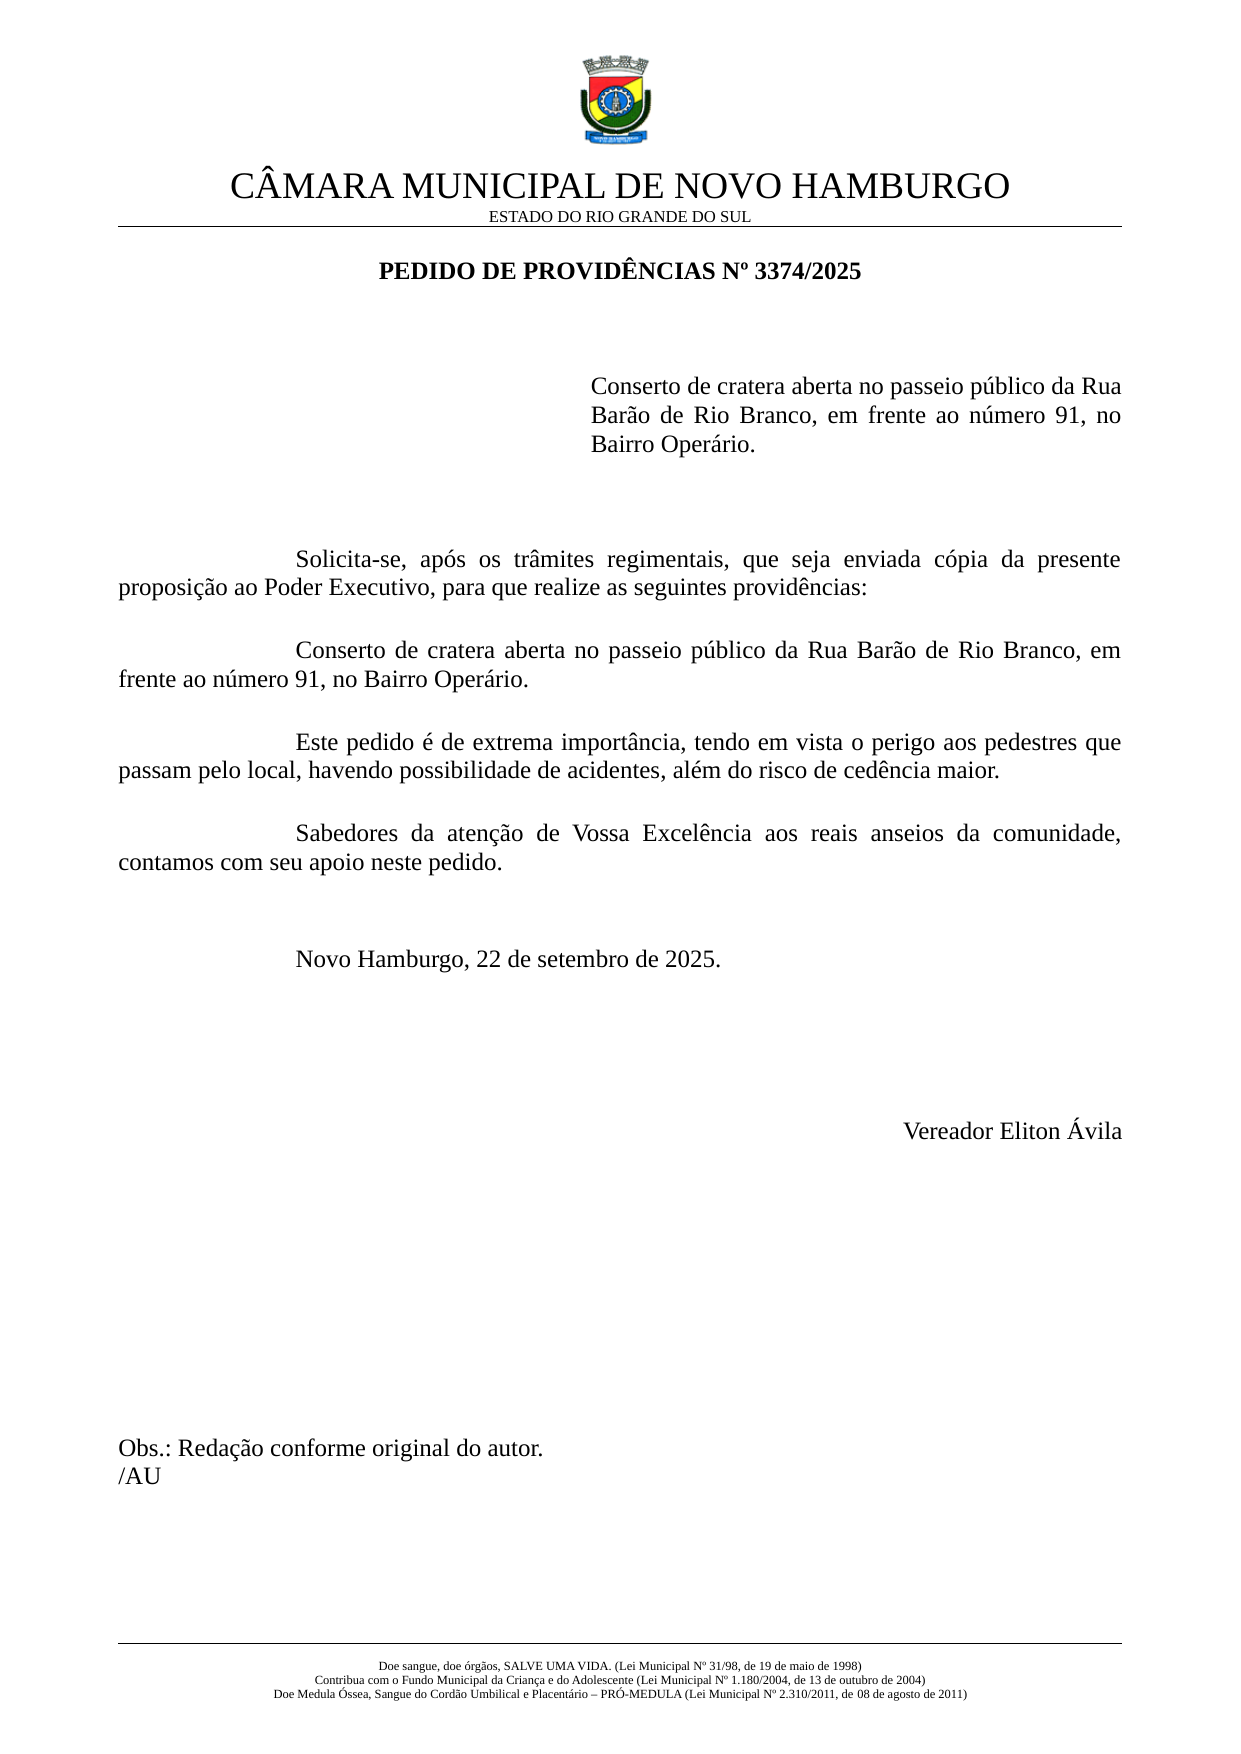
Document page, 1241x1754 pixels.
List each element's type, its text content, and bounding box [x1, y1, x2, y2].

text Conserto de cratera aberta no passeio público da Rua Barão de Rio Branco, em frente ao número 91, no Bairro Operário. [591, 371, 1122, 457]
text Novo Hamburgo, 22 de setembro de 2025. [118, 944, 1122, 973]
text Sabedores da atenção de Vossa Excelência aos reais anseios da comunidade, contamos com seu apoio neste pedido. [118, 818, 1122, 876]
text Conserto de cratera aberta no passeio público da Rua Barão de Rio Branco, em frente ao número 91, no Bairro Operário. [118, 635, 1122, 693]
text Este pedido é de extrema importância, tendo em vista o perigo aos pedestres que passam pelo local, havendo possibilidade de acidentes, além do risco de cedência maior. [118, 727, 1122, 784]
text Obs.: Redação conforme original do autor. [118, 1433, 1122, 1461]
picture [574, 48, 655, 149]
text Vereador Eliton Ávila [118, 1116, 1122, 1145]
text PEDIDO DE PROVIDÊNCIAS Nº 3374/2025 [118, 256, 1122, 285]
text /AU [118, 1461, 1122, 1490]
text Solicita-se, após os trâmites regimentais, que seja enviada cópia da presente proposição ao Poder Executivo, para que realize as seguintes providências: [118, 544, 1122, 601]
